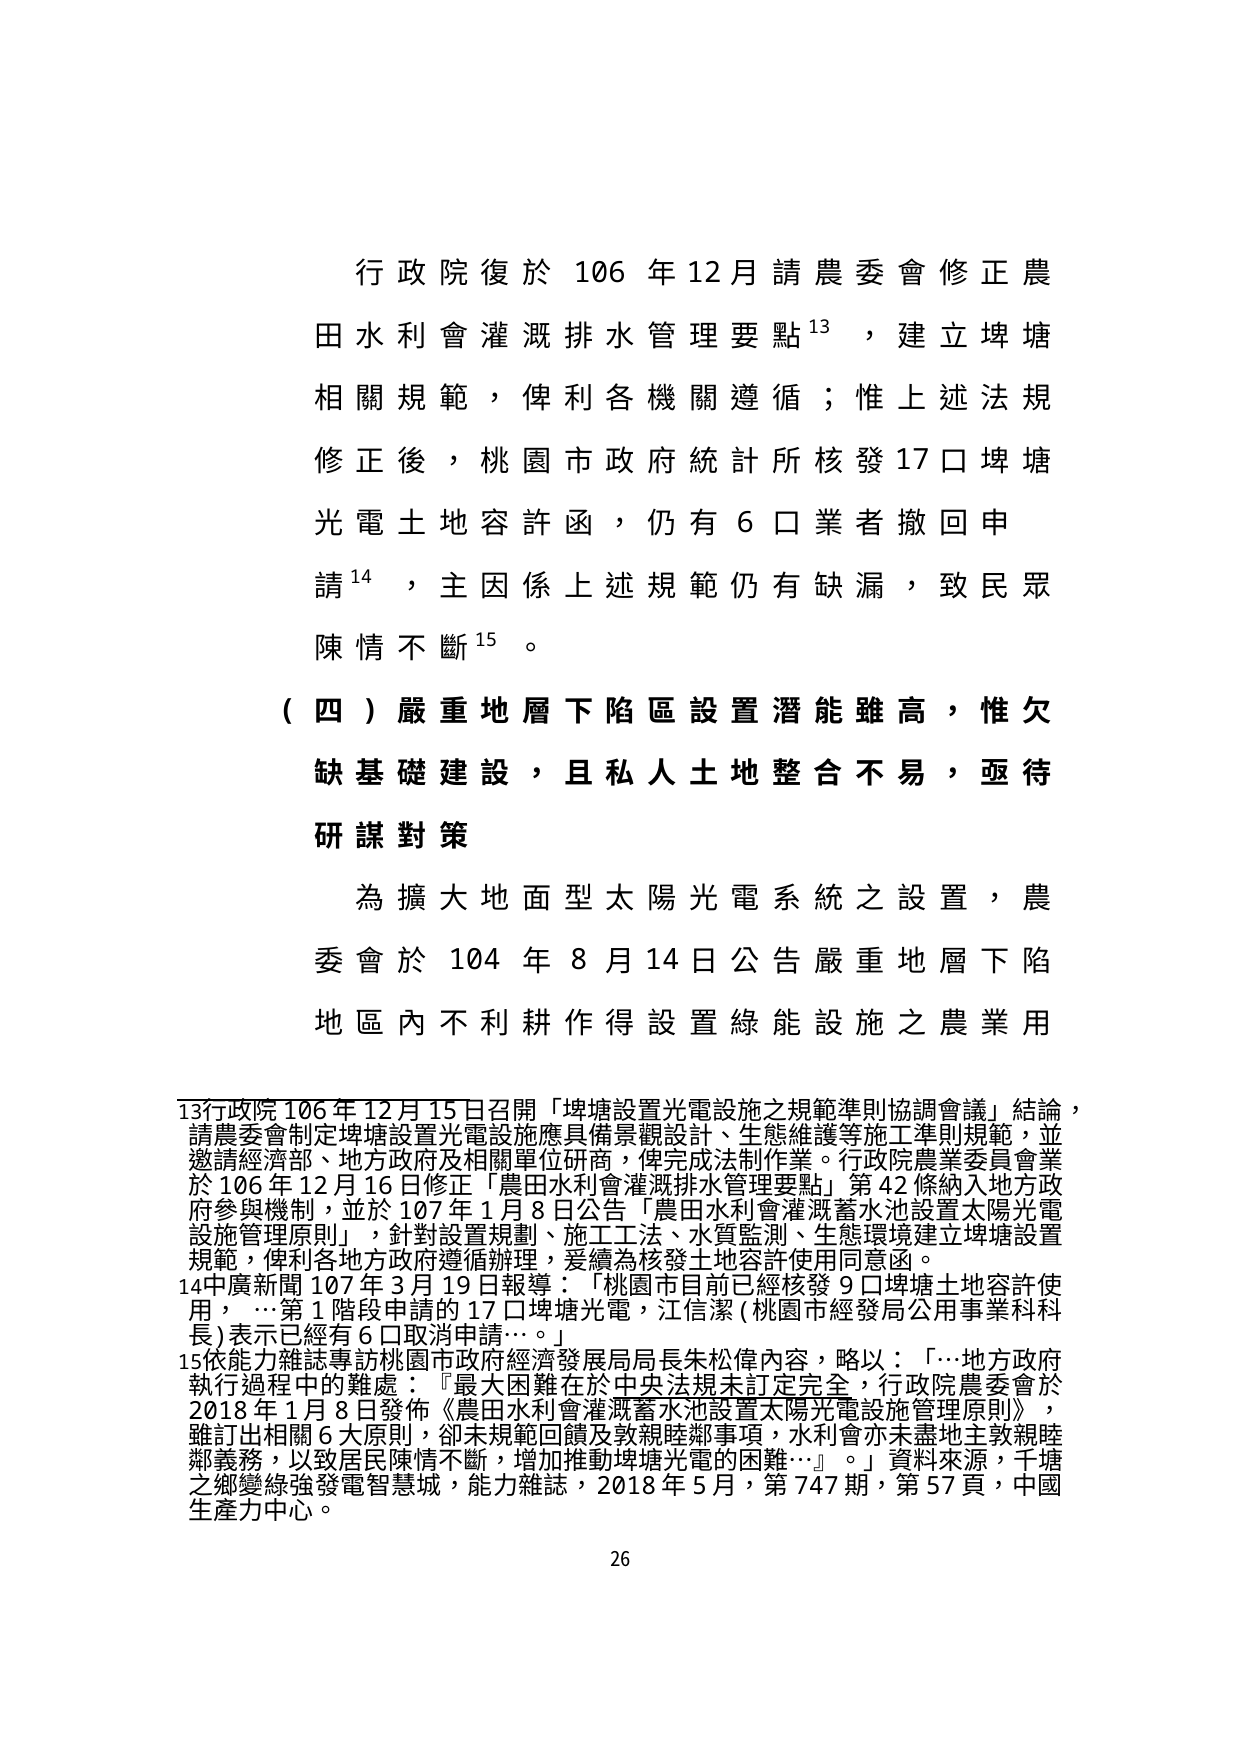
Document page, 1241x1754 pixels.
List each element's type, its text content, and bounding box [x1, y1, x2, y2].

text 行政院復於106年12月請農委會修正農田水利會灌溉排水管理要點，建立埤塘相關規範，俾利各機關遵循；惟上述法規修正後，桃園市政府統計所核發17口埤塘光電土地容許函，仍有6口業者撤回申請，主因係上述規範仍有缺漏，致民眾陳情不斷。 [271, 229, 1058, 667]
text 中廣新聞107年3月19日報導：「桃園市目前已經核發9口埤塘土地容許使用， …第1階段申請的17口埤塘光電，江信潔(桃園市經發局公用事業科科長)表示已經有6口取消申請…。」 [177, 1275, 1063, 1350]
text (四)嚴重地層下陷區設置潛能雖高，惟欠缺基礎建設，且私人土地整合不易，亟待研謀對策 [242, 667, 1058, 854]
text 行政院106年12月15日召開「埤塘設置光電設施之規範準則協調會議」結論，請農委會制定埤塘設置光電設施應具備景觀設計、生態維護等施工準則規範，並邀請經濟部、地方政府及相關單位研商，俾完成法制作業。行政院農業委員會業於106年12月16日修正「農田水利會灌溉排水管理要點」第42條納入地方政府參與機制，並於107年1月8日公告「農田水利會灌溉蓄水池設置太陽光電設施管理原則」，針對設置規劃、施工工法、水質監測、生態環境建立埤塘設置規範，俾利各地方政府遵循辦理，爰續為核發土地容許使用同意函。 [177, 1100, 1063, 1275]
text 為擴大地面型太陽光電系統之設置，農委會於104年8月14日公告嚴重地層下陷地區內不利耕作得設置綠能設施之農業用 [271, 854, 1058, 1042]
text 依能力雜誌專訪桃園市政府經濟發展局局長朱松偉內容，略以：「…地方政府執行過程中的難處：『最大困難在於中央法規未訂定完全，行政院農委會於2018年1月8日發佈《農田水利會灌溉蓄水池設置太陽光電設施管理原則》，雖訂出相關6大原則，卻未規範回饋及敦親睦鄰事項，水利會亦未盡地主敦親睦鄰義務，以致居民陳情不斷，增加推動埤塘光電的困難…』。」資料來源，千塘之鄉變綠強發電智慧城，能力雜誌，2018年5月，第747期，第57頁，中國生產力中心。 [177, 1350, 1063, 1525]
